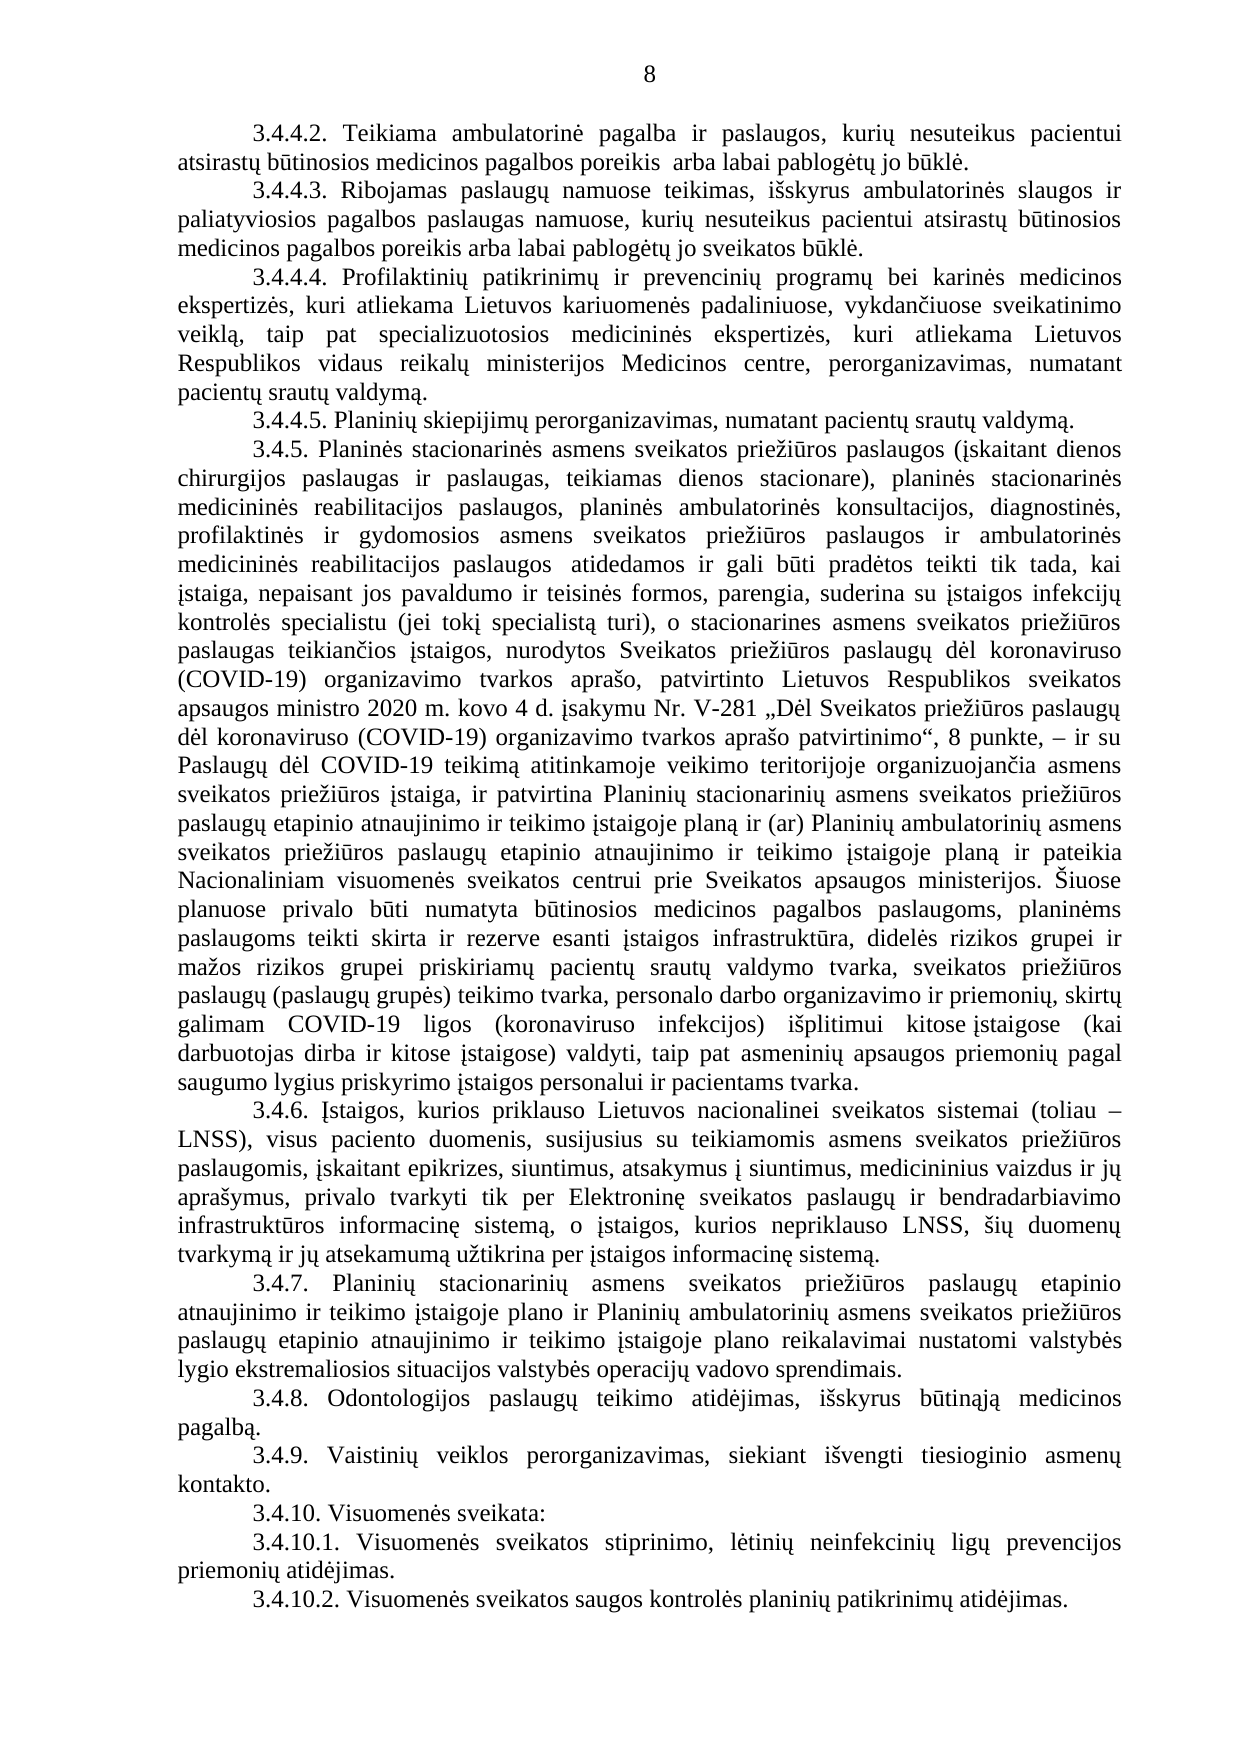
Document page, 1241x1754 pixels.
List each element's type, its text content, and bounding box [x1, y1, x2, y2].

text 3.4.5. Planinės stacionarinės asmens sveikatos priežiūros paslaugos (įskaitant dienos chirurgijos paslaugas ir paslaugas, teikiamas dienos stacionare), planinės stacionarinės medicininės reabilitacijos paslaugos, planinės ambulatorinės konsultacijos, diagnostinės, profilaktinės ir gydomosios asmens sveikatos priežiūros paslaugos ir ambulatorinės medicininės reabilitacijos paslaugos atidedamos ir gali būti pradėtos teikti tik tada, kai įstaiga, nepaisant jos pavaldumo ir teisinės formos, parengia, suderina su įstaigos infekcijų kontrolės specialistu (jei tokį specialistą turi), o stacionarines asmens sveikatos priežiūros paslaugas teikiančios įstaigos, nurodytos Sveikatos priežiūros paslaugų dėl koronaviruso (COVID-19) organizavimo tvarkos aprašo, patvirtinto Lietuvos Respublikos sveikatos apsaugos ministro 2020 m. kovo 4 d. įsakymu Nr. V-281 „Dėl Sveikatos priežiūros paslaugų dėl koronaviruso (COVID-19) organizavimo tvarkos aprašo patvirtinimo“, 8 punkte, – ir su Paslaugų dėl COVID-19 teikimą atitinkamoje veikimo teritorijoje organizuojančia asmens sveikatos priežiūros įstaiga, ir patvirtina Planinių stacionarinių asmens sveikatos priežiūros paslaugų etapinio atnaujinimo ir teikimo įstaigoje planą ir (ar) Planinių ambulatorinių asmens sveikatos priežiūros paslaugų etapinio atnaujinimo ir teikimo įstaigoje planą ir pateikia Nacionaliniam visuomenės sveikatos centrui prie Sveikatos apsaugos ministerijos. Šiuose planuose privalo būti numatyta būtinosios medicinos pagalbos paslaugoms, planinėms paslaugoms teikti skirta ir rezerve esanti įstaigos infrastruktūra, didelės rizikos grupei ir mažos rizikos grupei priskiriamų pacientų srautų valdymo tvarka, sveikatos priežiūros paslaugų (paslaugų grupės) teikimo tvarka, personalo darbo organizavimo ir priemonių, skirtų galimam COVID-19 ligos (koronaviruso infekcijos) išplitimui kitose įstaigose (kai darbuotojas dirba ir kitose įstaigose) valdyti, taip pat asmeninių apsaugos priemonių pagal saugumo lygius priskyrimo įstaigos personalui ir pacientams tvarka. [177, 434, 1122, 1096]
text 3.4.4.4. Profilaktinių patikrinimų ir prevencinių programų bei karinės medicinos ekspertizės, kuri atliekama Lietuvos kariuomenės padaliniuose, vykdančiuose sveikatinimo veiklą, taip pat specializuotosios medicininės ekspertizės, kuri atliekama Lietuvos Respublikos vidaus reikalų ministerijos Medicinos centre, perorganizavimas, numatant pacientų srautų valdymą. [177, 262, 1122, 406]
text 3.4.8. Odontologijos paslaugų teikimo atidėjimas, išskyrus būtinąją medicinos pagalbą. [177, 1383, 1122, 1441]
text 3.4.10. Visuomenės sveikata: [177, 1498, 1122, 1527]
text 3.4.7. Planinių stacionarinių asmens sveikatos priežiūros paslaugų etapinio atnaujinimo ir teikimo įstaigoje plano ir Planinių ambulatorinių asmens sveikatos priežiūros paslaugų etapinio atnaujinimo ir teikimo įstaigoje plano reikalavimai nustatomi valstybės lygio ekstremaliosios situacijos valstybės operacijų vadovo sprendimais. [177, 1268, 1122, 1383]
text 3.4.4.5. Planinių skiepijimų perorganizavimas, numatant pacientų srautų valdymą. [177, 406, 1122, 434]
text 3.4.6. Įstaigos, kurios priklauso Lietuvos nacionalinei sveikatos sistemai (toliau – LNSS), visus paciento duomenis, susijusius su teikiamomis asmens sveikatos priežiūros paslaugomis, įskaitant epikrizes, siuntimus, atsakymus į siuntimus, medicininius vaizdus ir jų aprašymus, privalo tvarkyti tik per Elektroninę sveikatos paslaugų ir bendradarbiavimo infrastruktūros informacinę sistemą, o įstaigos, kurios nepriklauso LNSS, šių duomenų tvarkymą ir jų atsekamumą užtikrina per įstaigos informacinę sistemą. [177, 1096, 1122, 1268]
text 3.4.4.2. Teikiama ambulatorinė pagalba ir paslaugos, kurių nesuteikus pacientui atsirastų būtinosios medicinos pagalbos poreikis arba labai pablogėtų jo būklė. [177, 118, 1122, 176]
text 3.4.10.1. Visuomenės sveikatos stiprinimo, lėtinių neinfekcinių ligų prevencijos priemonių atidėjimas. [177, 1527, 1122, 1584]
text 3.4.10.2. Visuomenės sveikatos saugos kontrolės planinių patikrinimų atidėjimas. [177, 1584, 1122, 1613]
text 3.4.9. Vaistinių veiklos perorganizavimas, siekiant išvengti tiesioginio asmenų kontakto. [177, 1441, 1122, 1498]
text 3.4.4.3. Ribojamas paslaugų namuose teikimas, išskyrus ambulatorinės slaugos ir paliatyviosios pagalbos paslaugas namuose, kurių nesuteikus pacientui atsirastų būtinosios medicinos pagalbos poreikis arba labai pablogėtų jo sveikatos būklė. [177, 176, 1122, 262]
